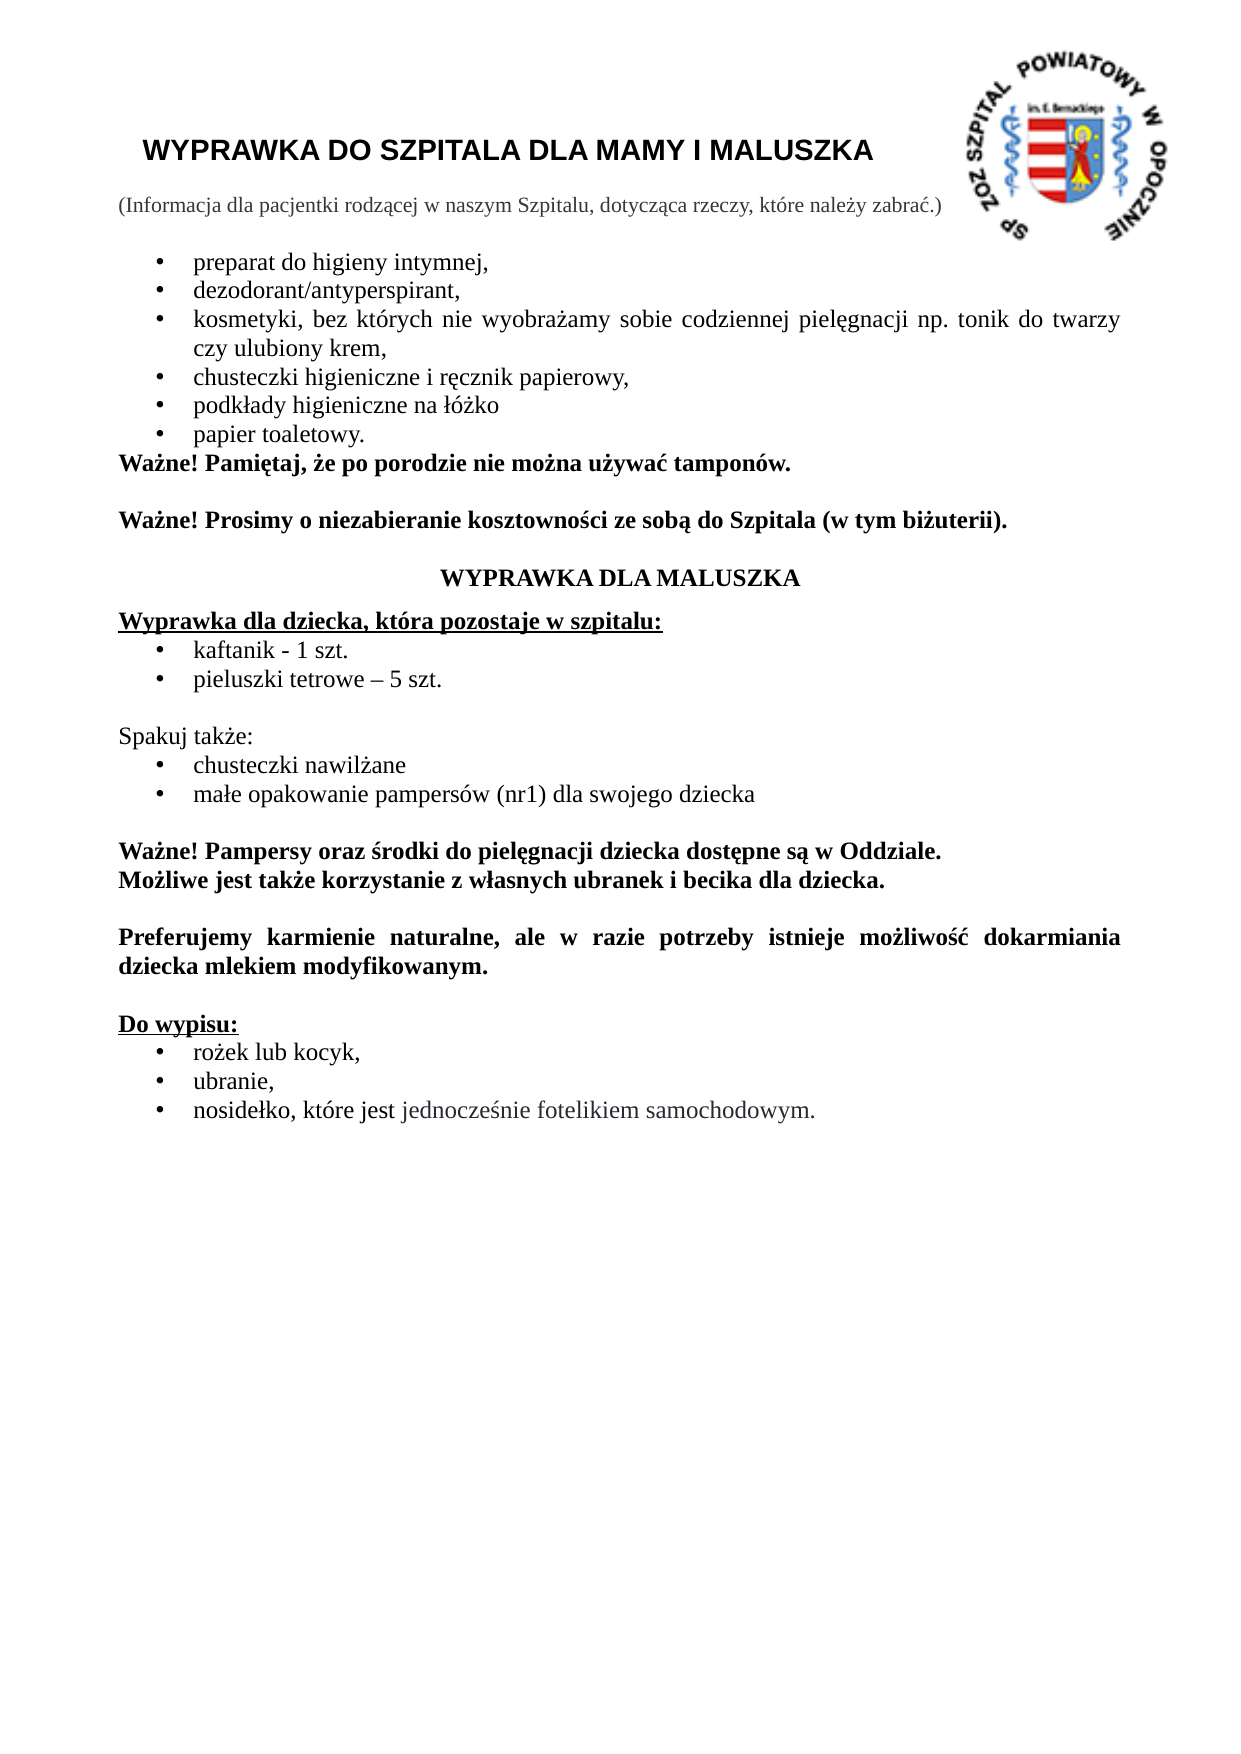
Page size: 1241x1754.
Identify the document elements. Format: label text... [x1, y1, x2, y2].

list chusteczki nawilżane [156, 750, 1122, 779]
list ubranie, [156, 1066, 1122, 1095]
list kosmetyki, bez których nie wyobrażamy sobie codziennej pielęgnacji np. tonik do twarzy czy ulubiony krem, [156, 304, 1122, 362]
list rożek lub kocyk, [156, 1037, 1122, 1066]
list preparat do higieny intymnej, [156, 247, 1122, 276]
text WYPRAWKA DLA MALUSZKA [118, 563, 1122, 592]
list pieluszki tetrowe – 5 szt. [156, 664, 1122, 692]
list podkłady higieniczne na łóżko [156, 391, 1122, 419]
text Ważne! Pamiętaj, że po porodzie nie można używać tamponów. [118, 448, 1122, 477]
list chusteczki higieniczne i ręcznik papierowy, [156, 362, 1122, 391]
text Wyprawka dla dziecka, która pozostaje w szpitalu: [118, 606, 1122, 635]
text Możliwe jest także korzystanie z własnych ubranek i becika dla dziecka. [118, 865, 1122, 894]
list papier toaletowy. [156, 419, 1122, 448]
text Preferujemy karmienie naturalne, ale w razie potrzeby istnieje możliwość dokarmiania dziecka mlekiem modyfikowanym. [118, 922, 1122, 980]
list małe opakowanie pampersów (nr1) dla swojego dziecka [156, 779, 1122, 807]
text Ważne! Prosimy o niezabieranie kosztowności ze sobą do Szpitala (w tym biżuterii). [118, 506, 1122, 534]
text Do wypisu: [118, 1009, 1122, 1037]
list nosidełko, które jest jednocześnie fotelikiem samochodowym. [156, 1095, 1122, 1124]
text Ważne! Pampersy oraz środki do pielęgnacji dziecka dostępne są w Oddziale. [118, 836, 1122, 865]
list dezodorant/antyperspirant, [156, 276, 1122, 304]
list kaftanik - 1 szt. [156, 635, 1122, 664]
text Spakuj także: [118, 721, 1122, 750]
